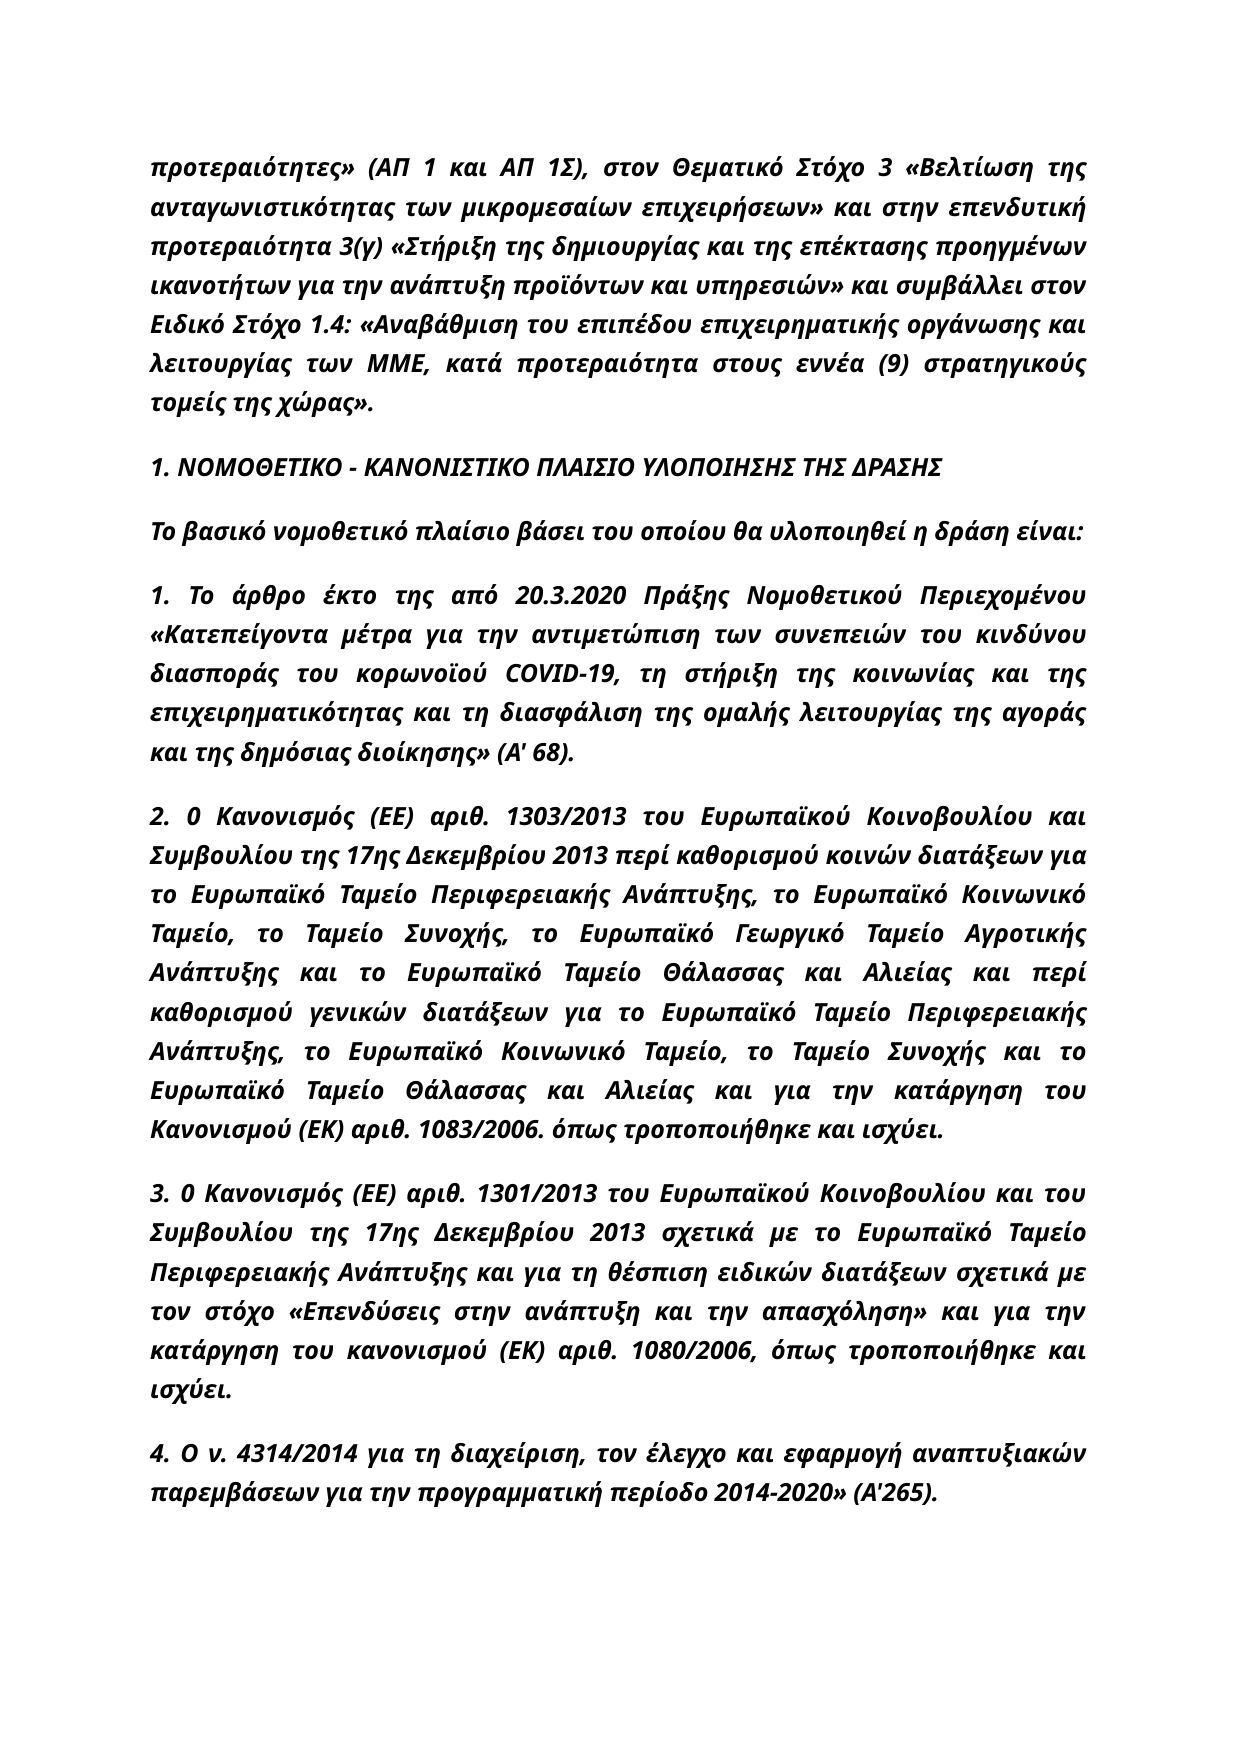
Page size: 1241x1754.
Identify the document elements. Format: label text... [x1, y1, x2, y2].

text 2. 0 Κανονισμός (ΕΕ) αριθ. 1303/2013 του Ευρωπαϊκού Κοινοβουλίου και Συμβουλίου της 17ης Δεκεμβρίου 2013 περί καθορισμού κοινών διατάξεων για το Ευρωπαϊκό Ταμείο Περιφερειακής Ανάπτυξης, το Ευρωπαϊκό Κοινωνικό Ταμείο, το Ταμείο Συνοχής, το Ευρωπαϊκό Γεωργικό Ταμείο Αγροτικής Ανάπτυξης και το Ευρωπαϊκό Ταμείο Θάλασσας και Αλιείας και περί καθορισμού γενικών διατάξεων για το Ευρωπαϊκό Ταμείο Περιφερειακής Ανάπτυξης, το Ευρωπαϊκό Κοινωνικό Ταμείο, το Ταμείο Συνοχής και το Ευρωπαϊκό Ταμείο Θάλασσας και Αλιείας και για την κατάργηση του Κανονισμού (ΕΚ) αριθ. 1083/2006. όπως τροποποιήθηκε και ισχύει. [150, 798, 1090, 1146]
text 3. 0 Κανονισμός (ΕΕ) αριθ. 1301/2013 του Ευρωπαϊκού Κοινοβουλίου και του Συμβουλίου της 17ης Δεκεμβρίου 2013 σχετικά με το Ευρωπαϊκό Ταμείο Περιφερειακής Ανάπτυξης και για τη θέσπιση ειδικών διατάξεων σχετικά με τον στόχο «Επενδύσεις στην ανάπτυξη και την απασχόληση» και για την κατάργηση του κανονισμού (ΕΚ) αριθ. 1080/2006, όπως τροποποιήθηκε και ισχύει. [150, 1176, 1090, 1406]
text Το βασικό νομοθετικό πλαίσιο βάσει του οποίου θα υλοποιηθεί η δράση είναι: [150, 513, 1090, 547]
text 1. ΝΟΜΟΘΕΤΙΚΟ - ΚΑΝΟΝΙΣΤΙΚΟ ΠΛΑΙΣΙΟ ΥΛΟΠΟΙΗΣΗΣ ΤΗΣ ΔΡΑΣΗΣ [150, 449, 1090, 483]
text προτεραιότητες» (ΑΠ 1 και ΑΠ 1Σ), στον Θεματικό Στόχο 3 «Βελτίωση της ανταγωνιστικότητας των μικρομεσαίων επιχειρήσεων» και στην επενδυτική προτεραιότητα 3(γ) «Στήριξη της δημιουργίας και της επέκτασης προηγμένων ικανοτήτων για την ανάπτυξη προϊόντων και υπηρεσιών» και συμβάλλει στον Ειδικό Στόχο 1.4: «Αναβάθμιση του επιπέδου επιχειρηματικής οργάνωσης και λειτουργίας των ΜΜΕ, κατά προτεραιότητα στους εννέα (9) στρατηγικούς τομείς της χώρας». [150, 150, 1090, 419]
text 4. O ν. 4314/2014 για τη διαχείριση, τον έλεγχο και εφαρμογή αναπτυξιακών παρεμβάσεων για την προγραμματική περίοδο 2014-2020» (Α'265). [150, 1436, 1090, 1509]
text 1. Το άρθρο έκτο της από 20.3.2020 Πράξης Νομοθετικού Περιεχομένου «Κατεπείγοντα μέτρα για την αντιμετώπιση των συνεπειών του κινδύνου διασποράς του κορωνοϊού COVID-19, τη στήριξη της κοινωνίας και της επιχειρηματικότητας και τη διασφάλιση της ομαλής λειτουργίας της αγοράς και της δημόσιας διοίκησης» (Α' 68). [150, 577, 1090, 768]
